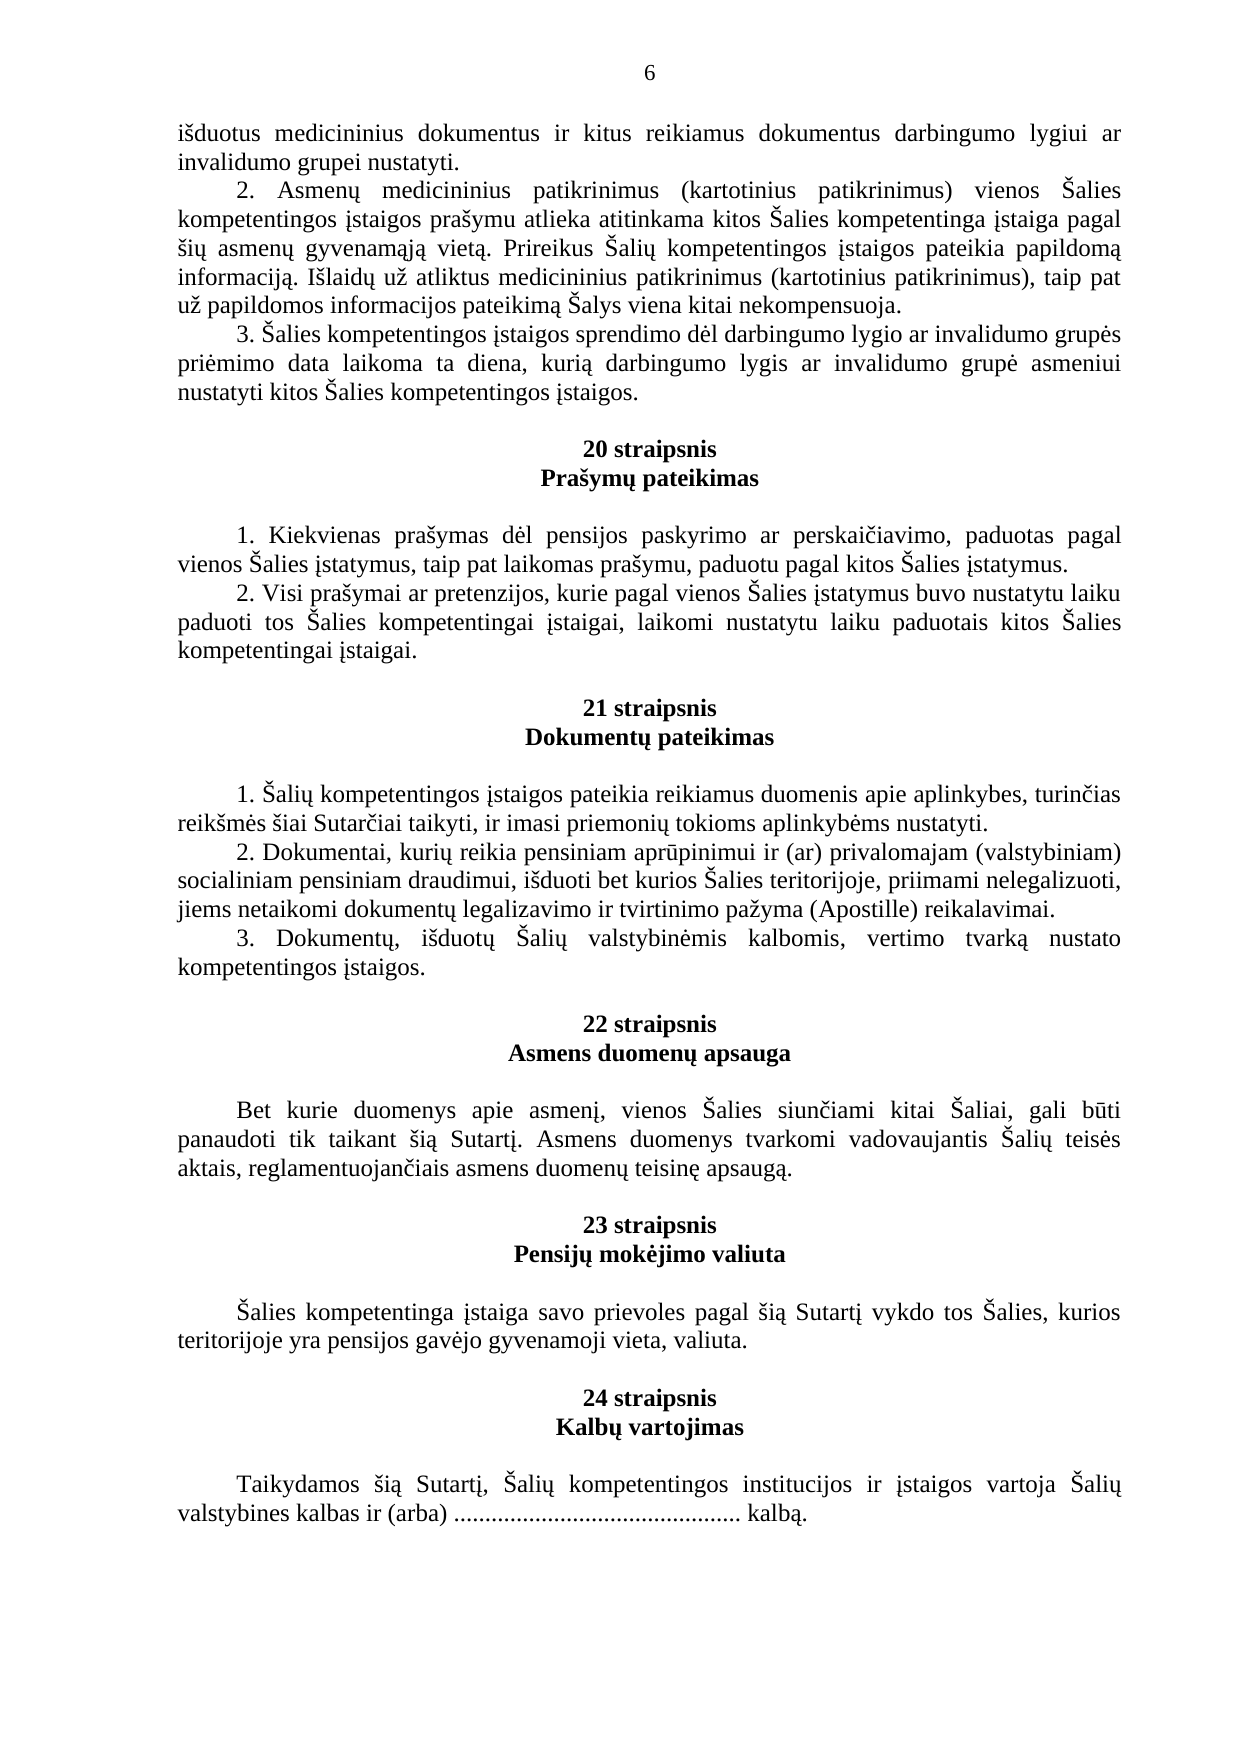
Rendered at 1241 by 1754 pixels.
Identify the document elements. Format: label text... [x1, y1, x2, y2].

text 3. Dokumentų, išduotų Šalių valstybinėmis kalbomis, vertimo tvarką nustato kompetentingos įstaigos. [177, 923, 1122, 981]
text 22 straipsnis [177, 1009, 1122, 1038]
text 2. Asmenų medicininius patikrinimus (kartotinius patikrinimus) vienos Šalies kompetentingos įstaigos prašymu atlieka atitinkama kitos Šalies kompetentinga įstaiga pagal šių asmenų gyvenamąją vietą. Prireikus Šalių kompetentingos įstaigos pateikia papildomą informaciją. Išlaidų už atliktus medicininius patikrinimus (kartotinius patikrinimus), taip pat už papildomos informacijos pateikimą Šalys viena kitai nekompensuoja. [177, 176, 1122, 319]
text 1. Šalių kompetentingos įstaigos pateikia reikiamus duomenis apie aplinkybes, turinčias reikšmės šiai Sutarčiai taikyti, ir imasi priemonių tokioms aplinkybėms nustatyti. [177, 779, 1122, 837]
text 23 straipsnis [177, 1211, 1122, 1239]
text Dokumentų pateikimas [177, 722, 1122, 751]
text Prašymų pateikimas [177, 463, 1122, 492]
text Šalies kompetentinga įstaiga savo prievoles pagal šią Sutartį vykdo tos Šalies, kurios teritorijoje yra pensijos gavėjo gyvenamoji vieta, valiuta. [177, 1297, 1122, 1354]
text 2. Dokumentai, kurių reikia pensiniam aprūpinimui ir (ar) privalomajam (valstybiniam) socialiniam pensiniam draudimui, išduoti bet kurios Šalies teritorijoje, priimami nelegalizuoti, jiems netaikomi dokumentų legalizavimo ir tvirtinimo pažyma (Apostille) reikalavimai. [177, 837, 1122, 923]
text išduotus medicininius dokumentus ir kitus reikiamus dokumentus darbingumo lygiui ar invalidumo grupei nustatyti. [177, 118, 1122, 176]
text 2. Visi prašymai ar pretenzijos, kurie pagal vienos Šalies įstatymus buvo nustatytu laiku paduoti tos Šalies kompetentingai įstaigai, laikomi nustatytu laiku paduotais kitos Šalies kompetentingai įstaigai. [177, 578, 1122, 664]
text 1. Kiekvienas prašymas dėl pensijos paskyrimo ar perskaičiavimo, paduotas pagal vienos Šalies įstatymus, taip pat laikomas prašymu, paduotu pagal kitos Šalies įstatymus. [177, 521, 1122, 578]
text 21 straipsnis [177, 693, 1122, 722]
text Pensijų mokėjimo valiuta [177, 1239, 1122, 1268]
text Kalbų vartojimas [177, 1412, 1122, 1441]
text Bet kurie duomenys apie asmenį, vienos Šalies siunčiami kitai Šaliai, gali būti panaudoti tik taikant šią Sutartį. Asmens duomenys tvarkomi vadovaujantis Šalių teisės aktais, reglamentuojančiais asmens duomenų teisinę apsaugą. [177, 1096, 1122, 1182]
text Asmens duomenų apsauga [177, 1038, 1122, 1067]
text 24 straipsnis [177, 1383, 1122, 1412]
text 3. Šalies kompetentingos įstaigos sprendimo dėl darbingumo lygio ar invalidumo grupės priėmimo data laikoma ta diena, kurią darbingumo lygis ar invalidumo grupė asmeniui nustatyti kitos Šalies kompetentingos įstaigos. [177, 319, 1122, 406]
text 20 straipsnis [177, 434, 1122, 463]
text Taikydamos šią Sutartį, Šalių kompetentingos institucijos ir įstaigos vartoja Šalių valstybines kalbas ir (arba) .............................................. kalbą. [177, 1469, 1122, 1527]
